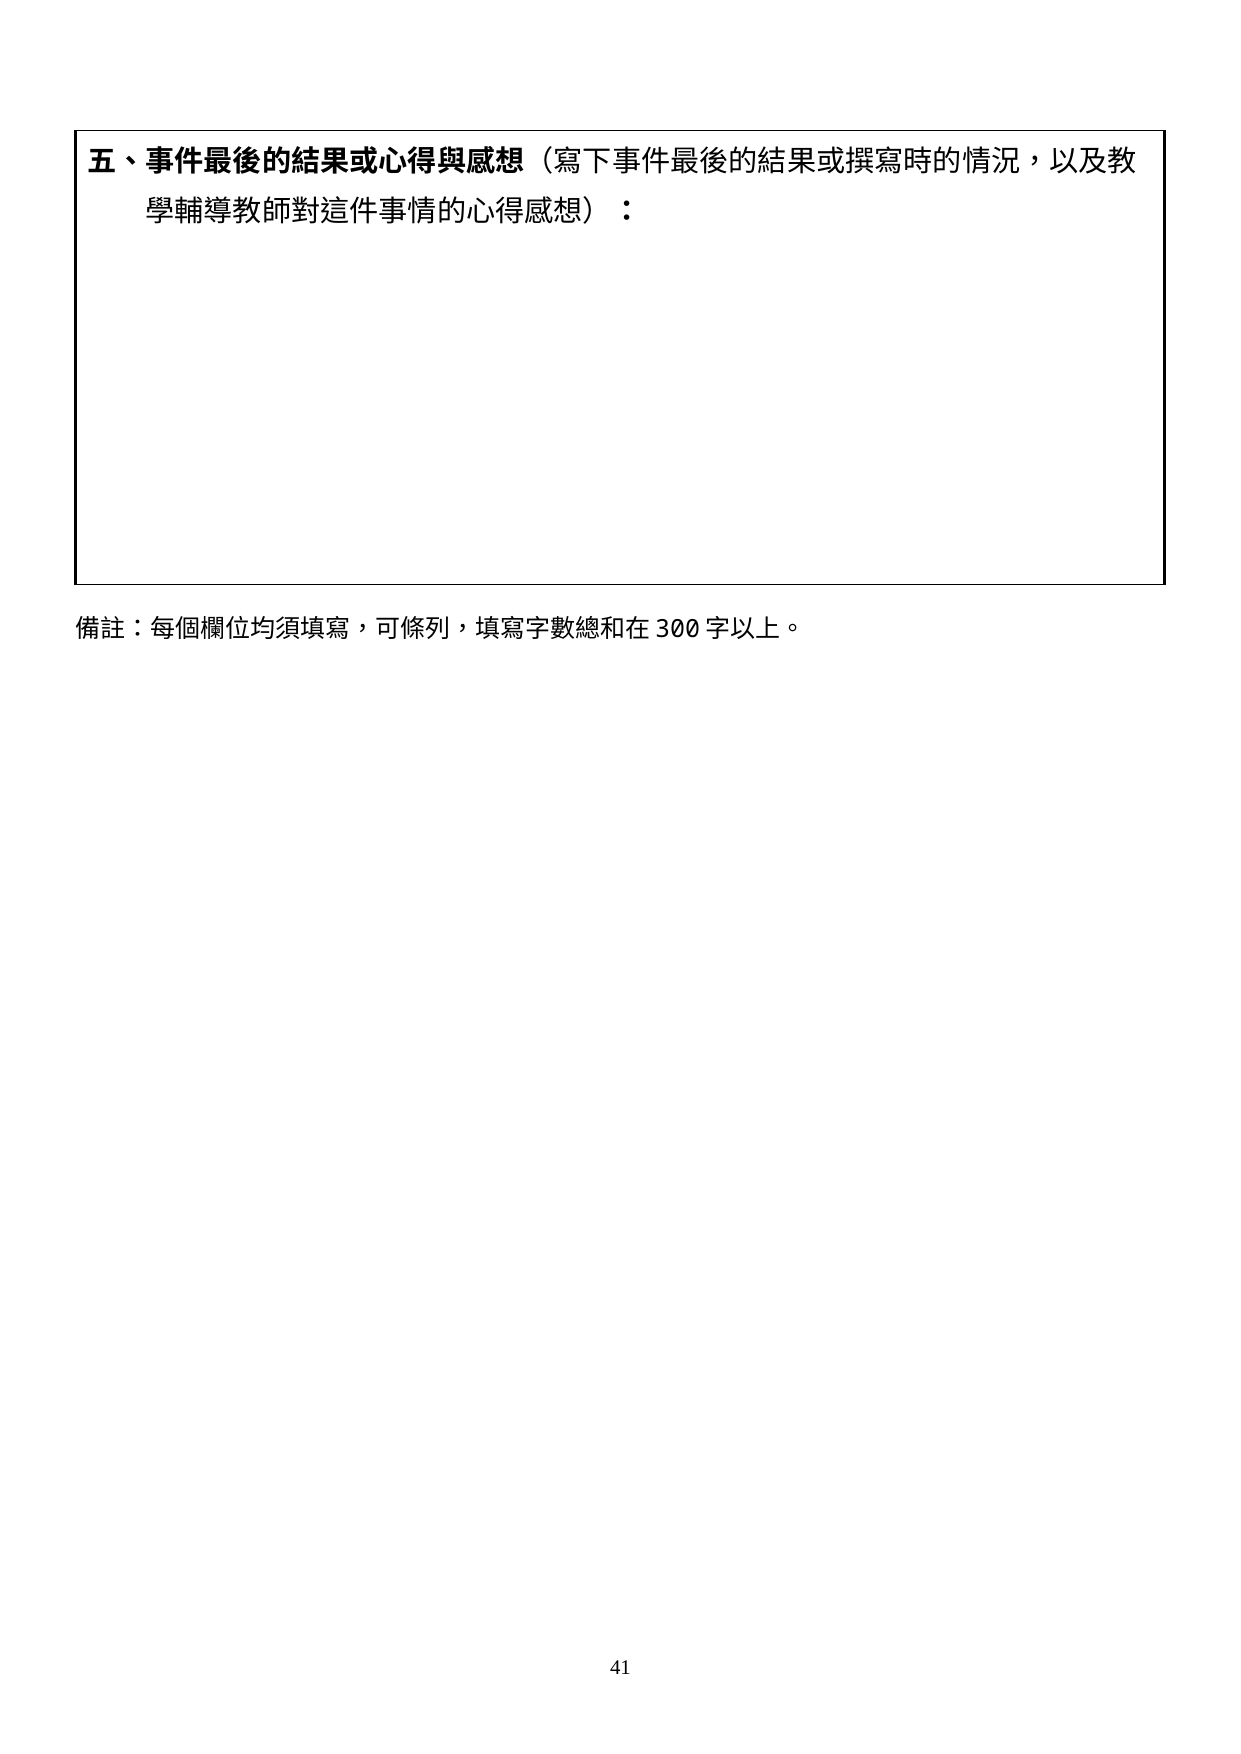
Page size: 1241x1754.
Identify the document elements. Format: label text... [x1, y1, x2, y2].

text 備註：每個欄位均須填寫，可條列，填寫字數總和在300字以上。 [75, 585, 1065, 648]
table_cell 五、事件最後的結果或心得與感想（寫下事件最後的結果或撰寫時的情況，以及教學輔導教師對這件事情的心得感想）： [77, 131, 1163, 584]
